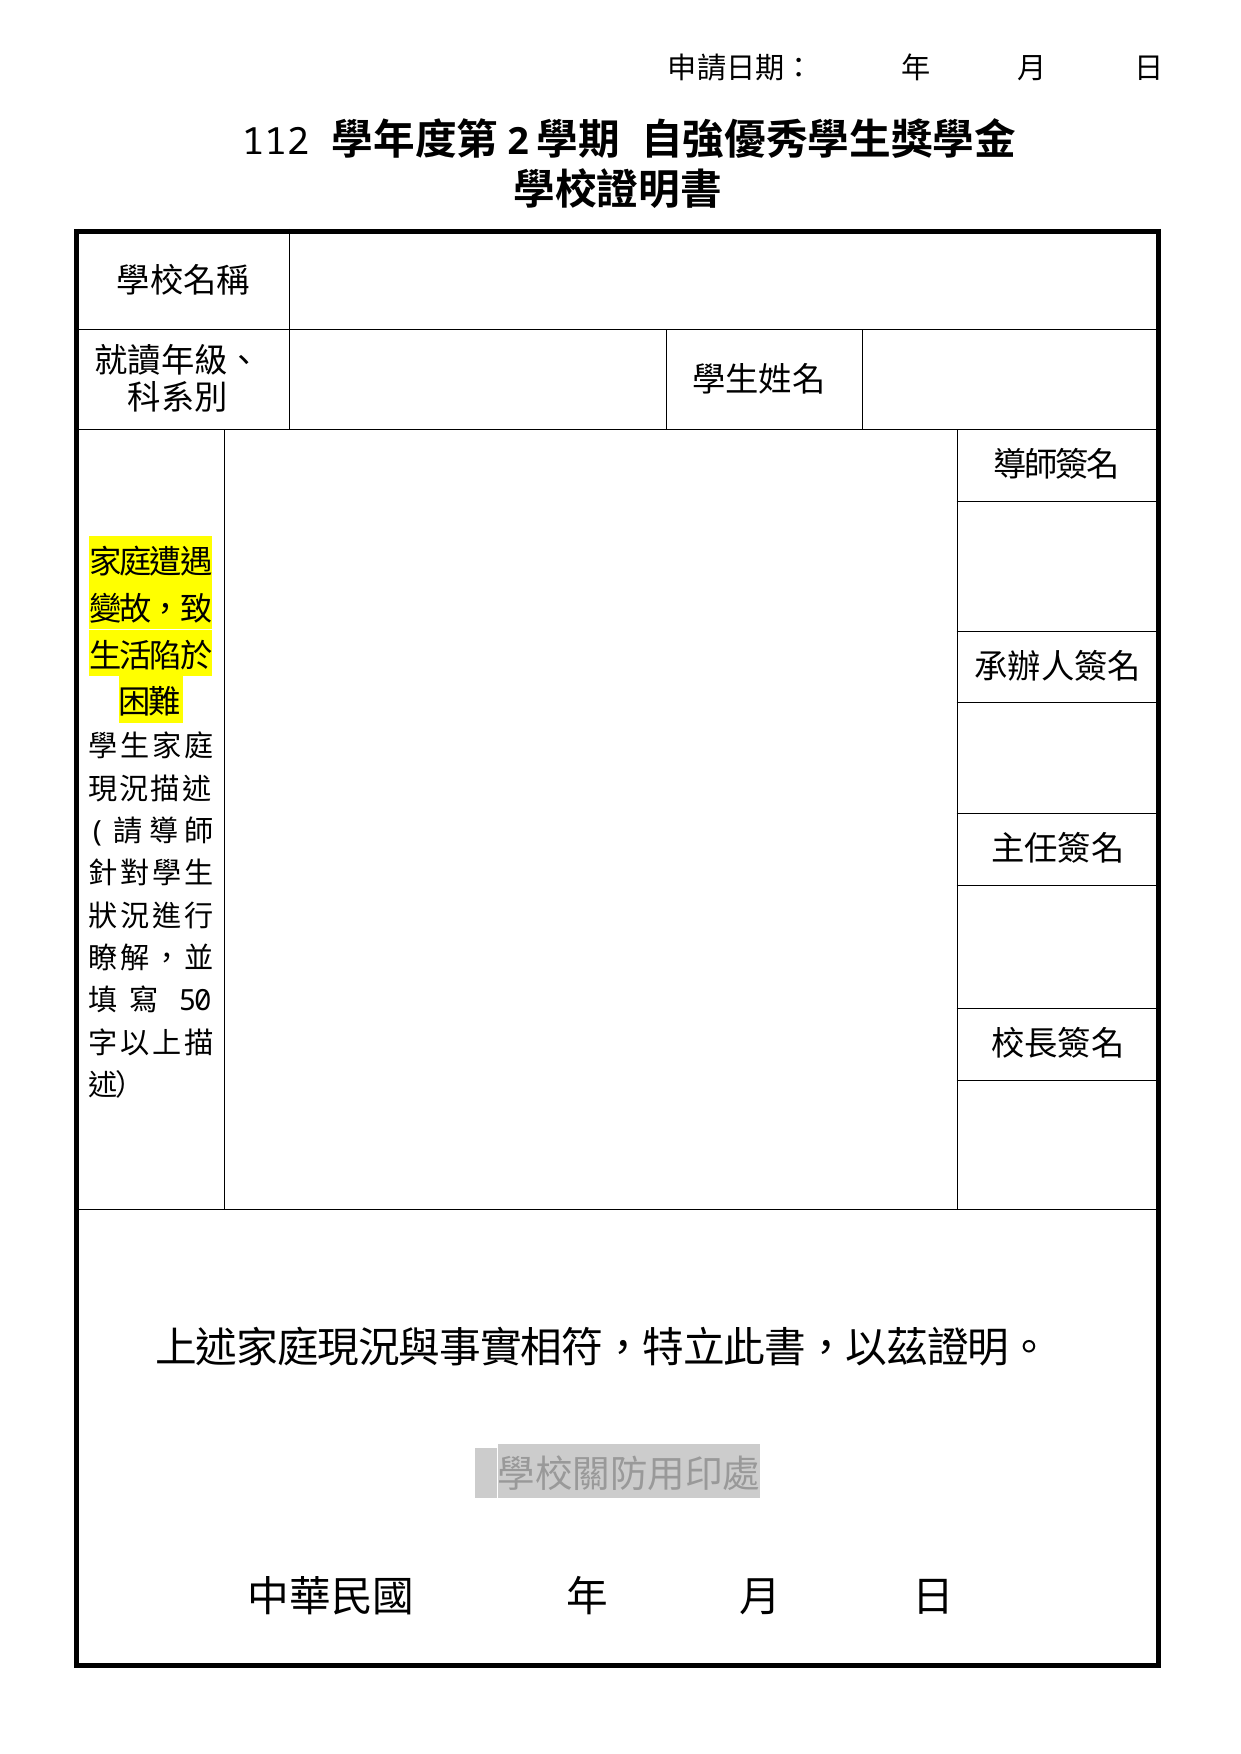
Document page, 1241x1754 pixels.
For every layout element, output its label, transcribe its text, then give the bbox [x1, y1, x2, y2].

table_cell 學校名稱 [79, 234, 289, 329]
table_cell 校長簽名 [958, 1009, 1156, 1080]
table_cell 上述家庭現況與事實相符，特立此書，以茲證明。 學校關防用印處 中華民國 年 月 日 [79, 1210, 1156, 1663]
table_cell 學生姓名 [667, 330, 862, 429]
table_cell 家庭遭遇變故，致生活陷於困難 學生家庭現況描述(請導師針對學生狀況進行瞭解，並填寫50字以上描述） [79, 430, 224, 1209]
table_header 112 學年度第2學期 自強優秀學生獎學金 學校證明書 [77, 99, 1158, 229]
table_cell [290, 330, 666, 429]
table_cell 導師簽名 [958, 430, 1156, 501]
table_cell [958, 886, 1156, 1008]
table_cell 主任簽名 [958, 814, 1156, 885]
table_cell [225, 430, 957, 1209]
table_cell [958, 502, 1156, 631]
table_cell [290, 234, 1156, 329]
table_cell [958, 703, 1156, 813]
table_cell [958, 1081, 1156, 1209]
table_cell 就讀年級、 科系別 [79, 330, 289, 429]
text 申請日期： 年 月 日 [21, 44, 1163, 87]
table_cell 承辦人簽名 [958, 632, 1156, 702]
table_cell [863, 330, 1156, 429]
